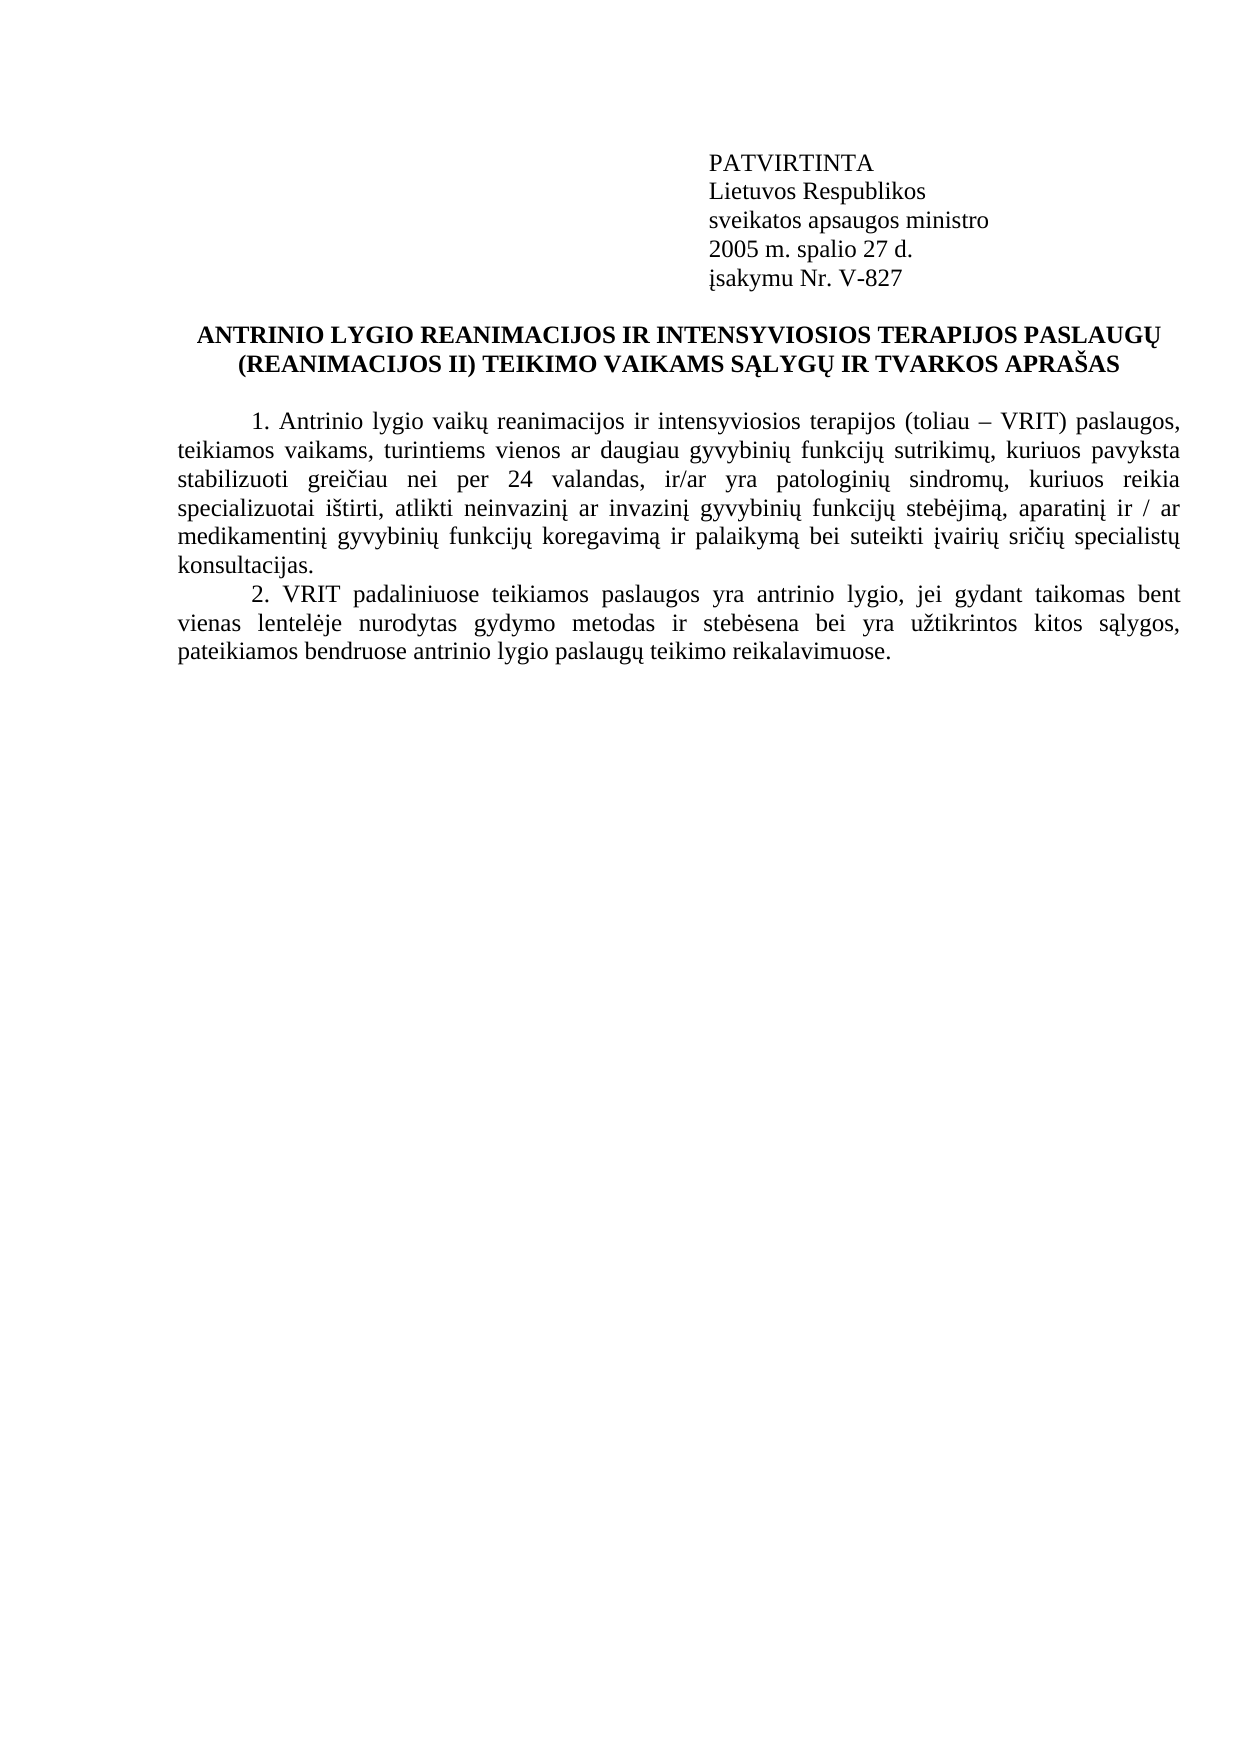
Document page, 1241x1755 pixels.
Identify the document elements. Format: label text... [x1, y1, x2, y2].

text 2. VRIT padaliniuose teikiamos paslaugos yra antrinio lygio, jei gydant taikomas bent vienas lentelėje nurodytas gydymo metodas ir stebėsena bei yra užtikrintos kitos sąlygos, pateikiamos bendruose antrinio lygio paslaugų teikimo reikalavimuose. [177, 579, 1181, 665]
text sveikatos apsaugos ministro [177, 205, 1181, 234]
text įsakymu Nr. V-827 [177, 263, 1181, 291]
text 2005 m. spalio 27 d. [177, 234, 1181, 263]
text Lietuvos Respublikos [177, 176, 1181, 205]
text PATVIRTINTA [709, 148, 1181, 176]
text ANTRINIO LYGIO REANIMACIJOS IR INTENSYVIOSIOS TERAPIJOS PASLAUGŲ (REANIMACIJOS II) TEIKIMO VAIKAMS SĄLYGŲ IR TVARKOS APRAŠAS [177, 320, 1181, 378]
text 1. Antrinio lygio vaikų reanimacijos ir intensyviosios terapijos (toliau – VRIT) paslaugos, teikiamos vaikams, turintiems vienos ar daugiau gyvybinių funkcijų sutrikimų, kuriuos pavyksta stabilizuoti greičiau nei per 24 valandas, ir/ar yra patologinių sindromų, kuriuos reikia specializuotai ištirti, atlikti neinvazinį ar invazinį gyvybinių funkcijų stebėjimą, aparatinį ir / ar medikamentinį gyvybinių funkcijų koregavimą ir palaikymą bei suteikti įvairių sričių specialistų konsultacijas. [177, 406, 1181, 579]
